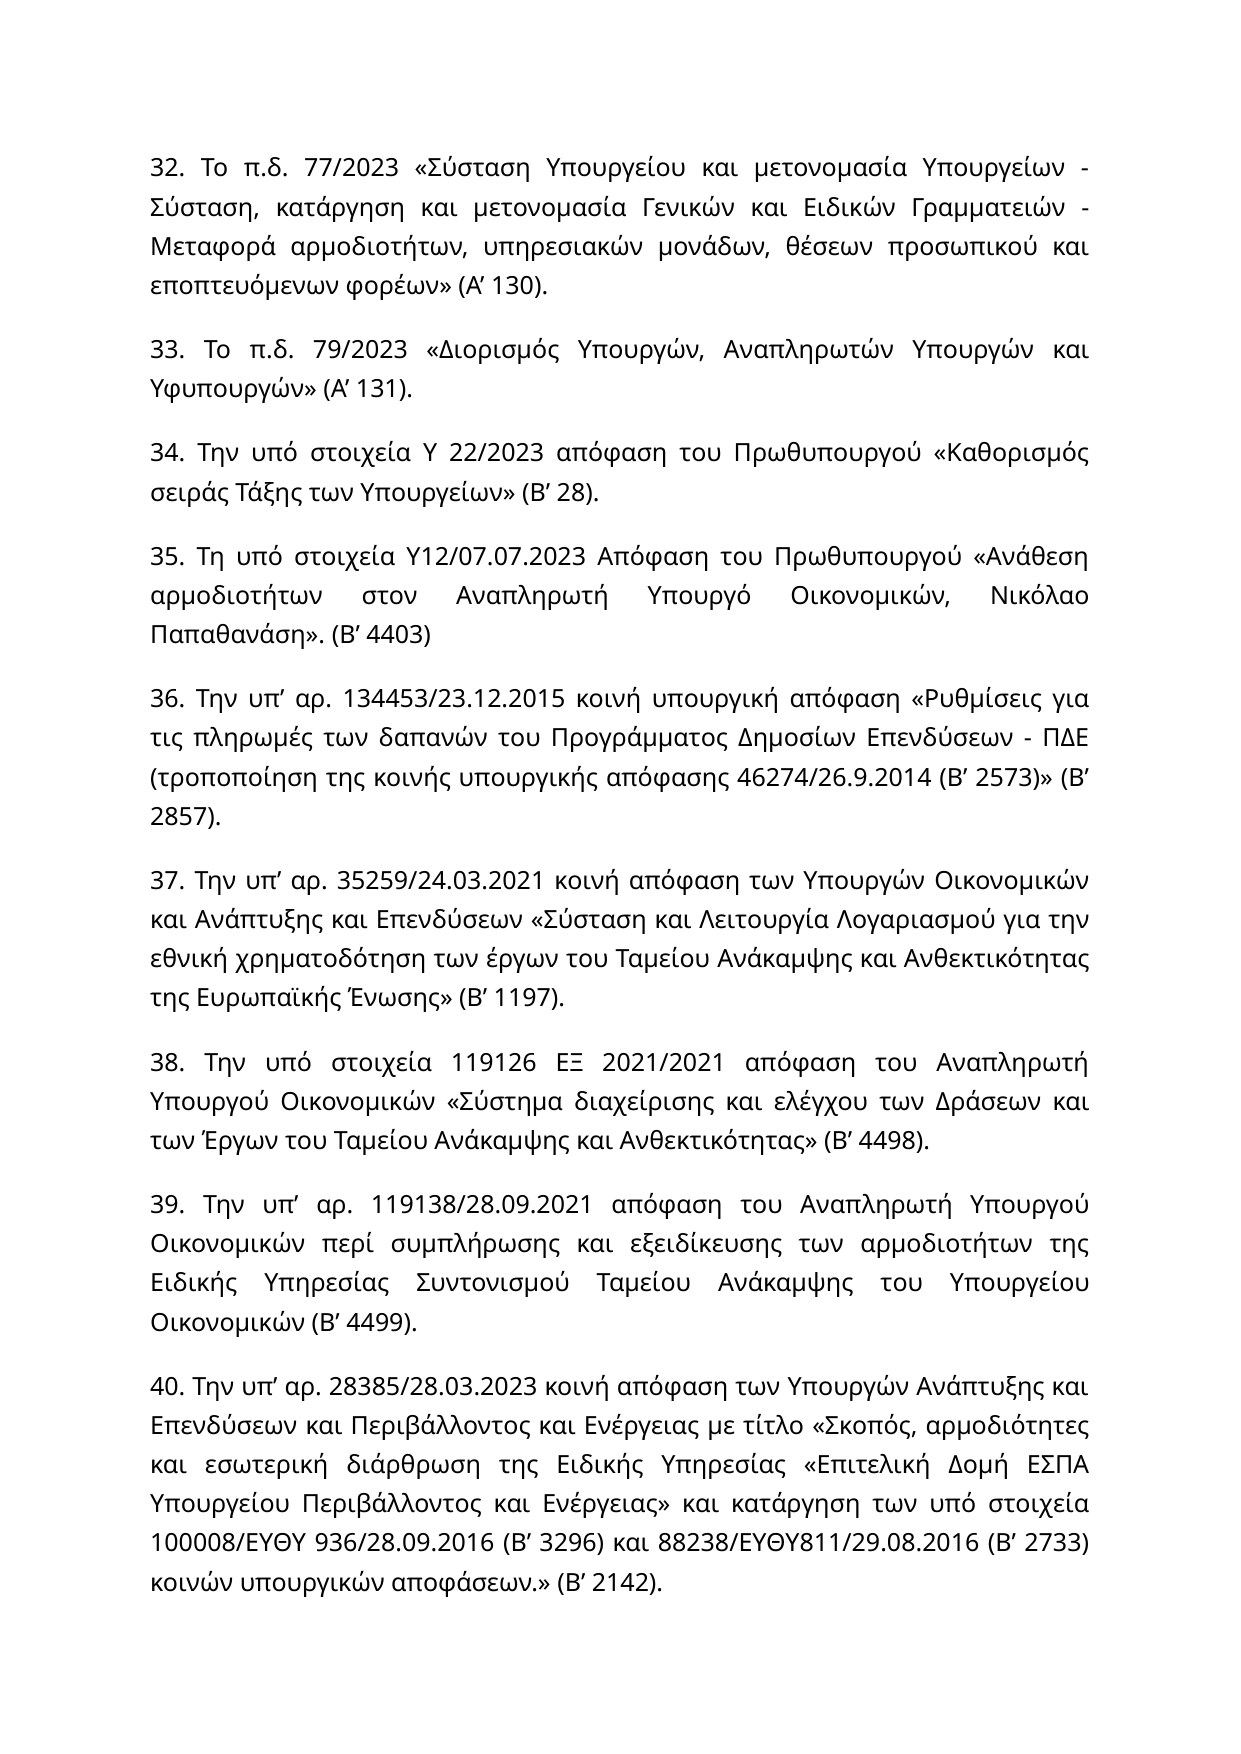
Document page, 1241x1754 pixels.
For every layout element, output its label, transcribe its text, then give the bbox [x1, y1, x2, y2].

text 38. Την υπό στοιχεία 119126 ΕΞ 2021/2021 απόφαση του Αναπληρωτή Υπουργού Οικονομικών «Σύστημα διαχείρισης και ελέγχου των Δράσεων και των Έργων του Ταμείου Ανάκαμψης και Ανθεκτικότητας» (Β’ 4498). [150, 1044, 1090, 1157]
text 32. Το π.δ. 77/2023 «Σύσταση Υπουργείου και μετονομασία Υπουργείων - Σύσταση, κατάργηση και μετονομασία Γενικών και Ειδικών Γραμματειών - Μεταφορά αρμοδιοτήτων, υπηρεσιακών μονάδων, θέσεων προσωπικού και εποπτευόμενων φορέων» (Α’ 130). [150, 150, 1090, 302]
text 36. Την υπ’ αρ. 134453/23.12.2015 κοινή υπουργική απόφαση «Ρυθμίσεις για τις πληρωμές των δαπανών του Προγράμματος Δημοσίων Επενδύσεων - ΠΔΕ (τροποποίηση της κοινής υπουργικής απόφασης 46274/26.9.2014 (Β’ 2573)» (Β’ 2857). [150, 681, 1090, 832]
text 33. Το π.δ. 79/2023 «Διορισμός Υπουργών, Αναπληρωτών Υπουργών και Υφυπουργών» (Α’ 131). [150, 332, 1090, 405]
text 35. Τη υπό στοιχεία Υ12/07.07.2023 Απόφαση του Πρωθυπουργού «Ανάθεση αρμοδιοτήτων στον Αναπληρωτή Υπουργό Οικονομικών, Νικόλαο Παπαθανάση». (Β’ 4403) [150, 538, 1090, 651]
text 34. Την υπό στοιχεία Υ 22/2023 απόφαση του Πρωθυπουργού «Καθορισμός σειράς Τάξης των Υπουργείων» (Β’ 28). [150, 435, 1090, 508]
text 39. Την υπ’ αρ. 119138/28.09.2021 απόφαση του Αναπληρωτή Υπουργού Οικονομικών περί συμπλήρωσης και εξειδίκευσης των αρμοδιοτήτων της Ειδικής Υπηρεσίας Συντονισμού Ταμείου Ανάκαμψης του Υπουργείου Οικονομικών (Β’ 4499). [150, 1187, 1090, 1338]
text 40. Την υπ’ αρ. 28385/28.03.2023 κοινή απόφαση των Υπουργών Ανάπτυξης και Επενδύσεων και Περιβάλλοντος και Ενέργειας με τίτλο «Σκοπός, αρμοδιότητες και εσωτερική διάρθρωση της Ειδικής Υπηρεσίας «Επιτελική Δομή ΕΣΠΑ Υπουργείου Περιβάλλοντος και Ενέργειας» και κατάργηση των υπό στοιχεία 100008/ΕΥΘΥ 936/28.09.2016 (Β’ 3296) και 88238/ΕΥΘΥ811/29.08.2016 (Β’ 2733) κοινών υπουργικών αποφάσεων.» (Β’ 2142). [150, 1368, 1090, 1598]
text 37. Την υπ’ αρ. 35259/24.03.2021 κοινή απόφαση των Υπουργών Οικονομικών και Ανάπτυξης και Επενδύσεων «Σύσταση και Λειτουργία Λογαριασμού για την εθνική χρηματοδότηση των έργων του Ταμείου Ανάκαμψης και Ανθεκτικότητας της Ευρωπαϊκής Ένωσης» (Β’ 1197). [150, 862, 1090, 1014]
